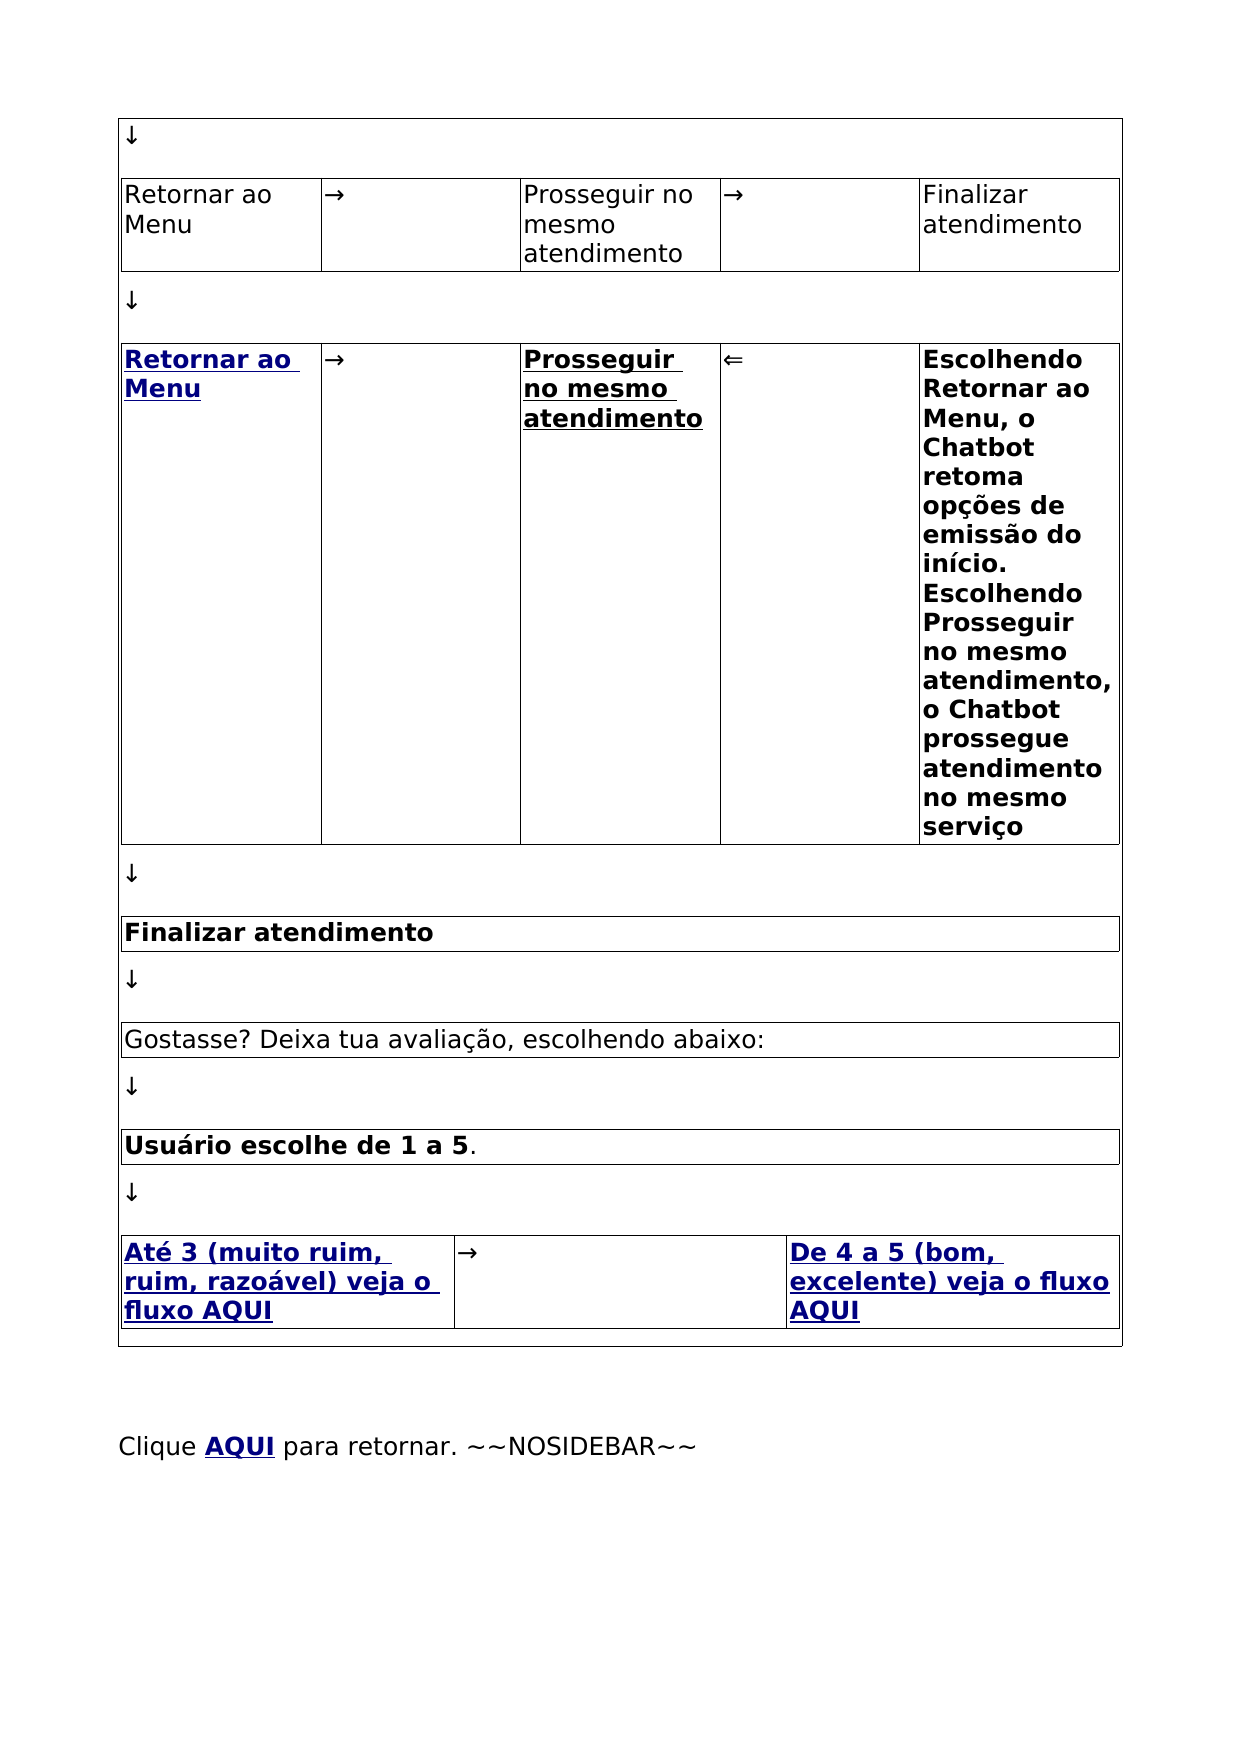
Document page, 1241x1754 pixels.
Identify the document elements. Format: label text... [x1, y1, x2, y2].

text Clique AQUI para retornar. ~~NOSIDEBAR~~ [118, 1432, 1122, 1490]
table_header Usuário escolhe de 1 a 5. [122, 1130, 1119, 1163]
table_header Escolhendo Retornar ao Menu, o Chatbot retoma opções de emissão do início. Escolhendo Prosseguir no mesmo atendimento, o Chatbot prossegue atendimento no mesmo serviço [920, 344, 1119, 844]
table_header Retornar ao Menu [122, 344, 321, 844]
table_header ↓ ↓ ↓ ↓ ↓ ↓ [119, 119, 1122, 1346]
table_header De 4 a 5 (bom, excelente) veja o fluxo AQUI [787, 1236, 1119, 1328]
table_header → [322, 344, 520, 844]
table_header ⇐ [721, 344, 919, 844]
table_header Prosseguir no mesmo atendimento [521, 179, 720, 271]
table_header Prosseguir no mesmo atendimento [521, 344, 720, 844]
table_header → [455, 1236, 786, 1328]
table_header → [322, 179, 520, 271]
table_header → [721, 179, 919, 271]
table_header Retornar ao Menu [122, 179, 321, 271]
table_header Até 3 (muito ruim, ruim, razoável) veja o fluxo AQUI [122, 1236, 454, 1328]
table_header Gostasse? Deixa tua avaliação, escolhendo abaixo: [122, 1023, 1119, 1057]
table_header Finalizar atendimento [122, 917, 1119, 951]
table_header Finalizar atendimento [920, 179, 1119, 271]
